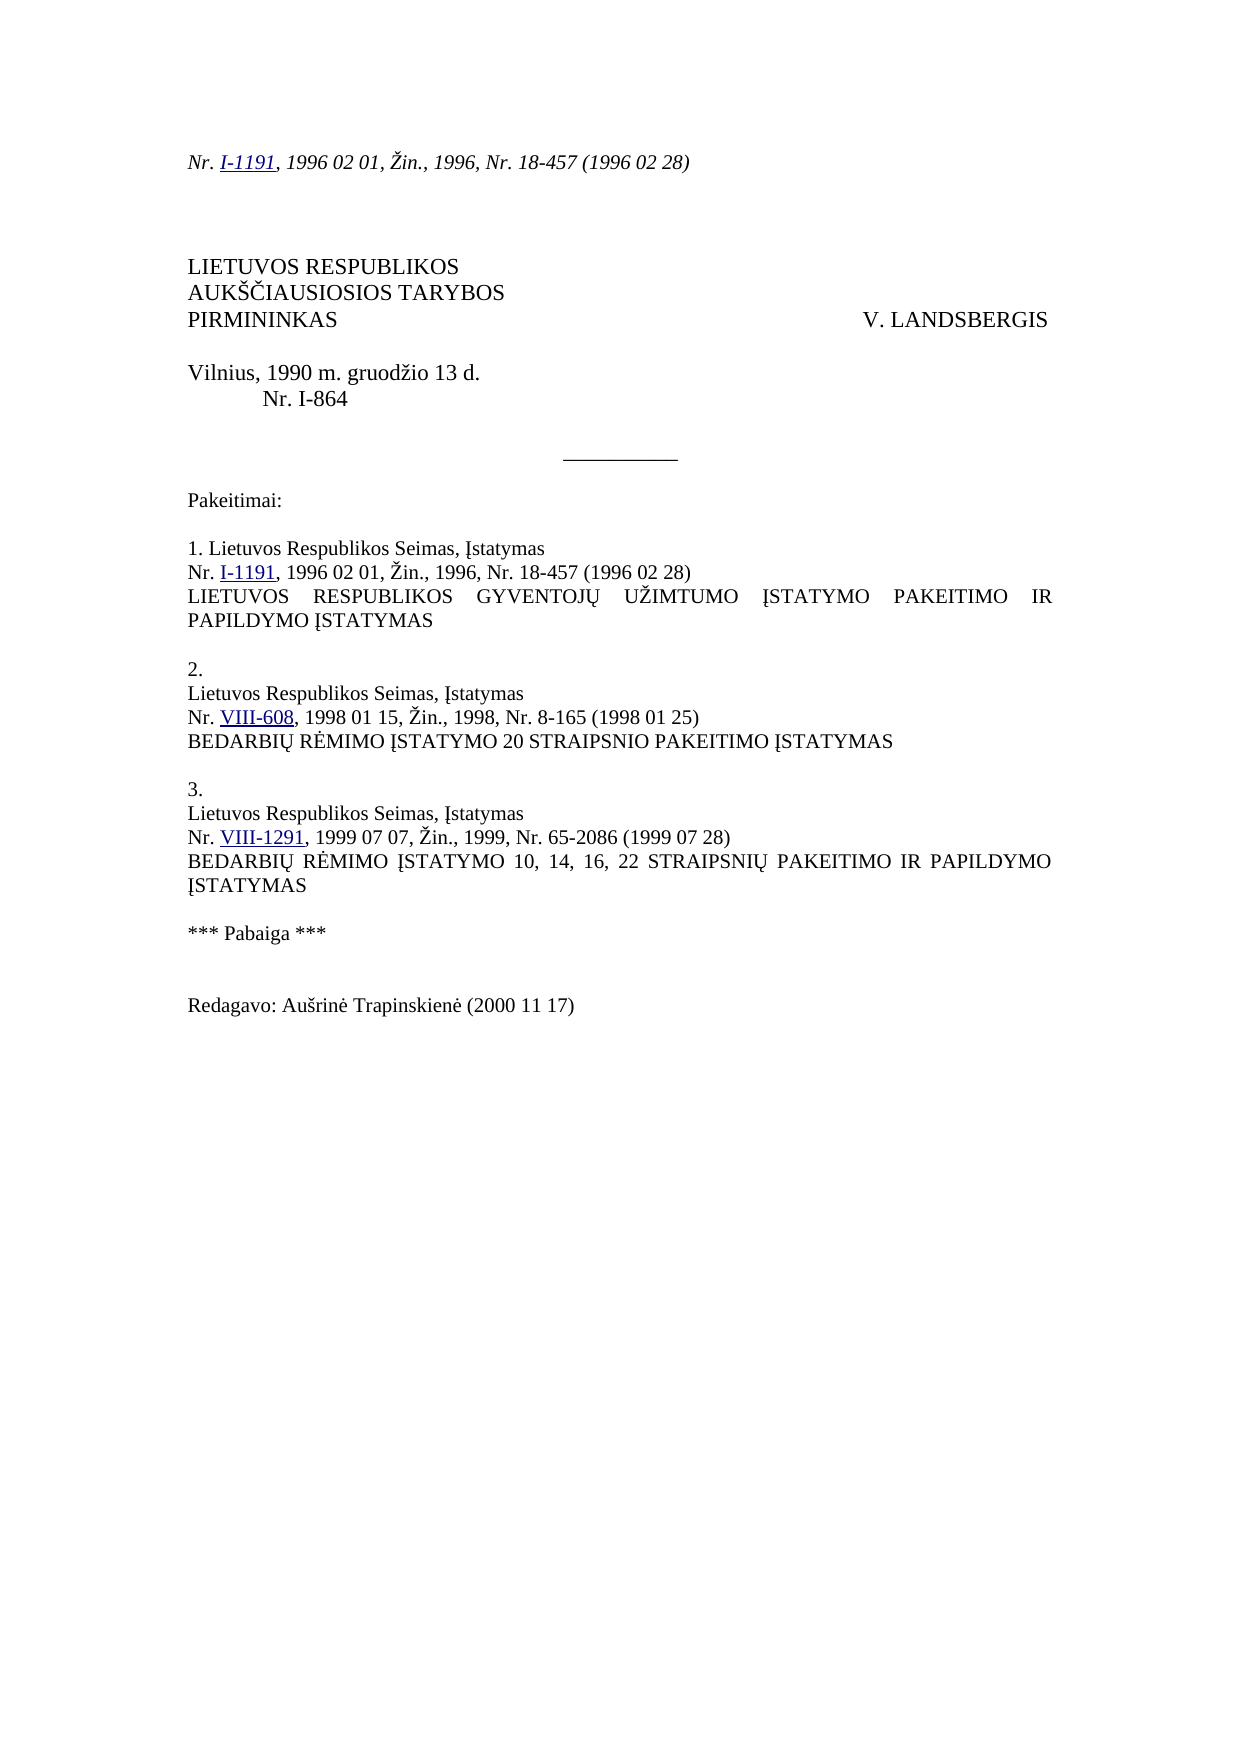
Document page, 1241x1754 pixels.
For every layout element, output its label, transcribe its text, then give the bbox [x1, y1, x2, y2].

text Redagavo: Aušrinė Trapinskienė (2000 11 17) [187, 993, 1053, 1017]
text __________ [187, 438, 1053, 464]
text Vilnius, 1990 m. gruodžio 13 d. [187, 358, 1053, 385]
text Nr. VIII-608, 1998 01 15, Žin., 1998, Nr. 8-165 (1998 01 25) [187, 704, 1053, 729]
text Nr. I-864 [187, 385, 1053, 411]
text LIETUVOS RESPUBLIKOS GYVENTOJŲ UŽIMTUMO ĮSTATYMO PAKEITIMO IR PAPILDYMO ĮSTATYMAS [187, 584, 1053, 632]
text 3. [187, 777, 1053, 801]
text Pakeitimai: [187, 488, 1053, 512]
text PIRMININKAS V. LANDSBERGIS [187, 306, 1053, 332]
text 1. Lietuvos Respublikos Seimas, Įstatymas [187, 536, 1053, 560]
text Lietuvos Respublikos Seimas, Įstatymas [187, 801, 1053, 825]
text BEDARBIŲ RĖMIMO ĮSTATYMO 10, 14, 16, 22 STRAIPSNIŲ PAKEITIMO IR PAPILDYMO ĮSTATYMAS [187, 849, 1053, 897]
text Lietuvos Respublikos Seimas, Įstatymas [187, 681, 1053, 704]
text AUKŠČIAUSIOSIOS TARYBOS [187, 279, 1053, 306]
text 2. [187, 656, 1053, 681]
text LIETUVOS RESPUBLIKOS [187, 253, 1053, 279]
text Nr. VIII-1291, 1999 07 07, Žin., 1999, Nr. 65-2086 (1999 07 28) [187, 825, 1053, 849]
text *** Pabaiga *** [187, 921, 1053, 945]
text BEDARBIŲ RĖMIMO ĮSTATYMO 20 STRAIPSNIO PAKEITIMO ĮSTATYMAS [187, 729, 1053, 753]
text Nr. I-1191, 1996 02 01, Žin., 1996, Nr. 18-457 (1996 02 28) [187, 150, 1053, 174]
text Nr. I-1191, 1996 02 01, Žin., 1996, Nr. 18-457 (1996 02 28) [187, 560, 1053, 584]
